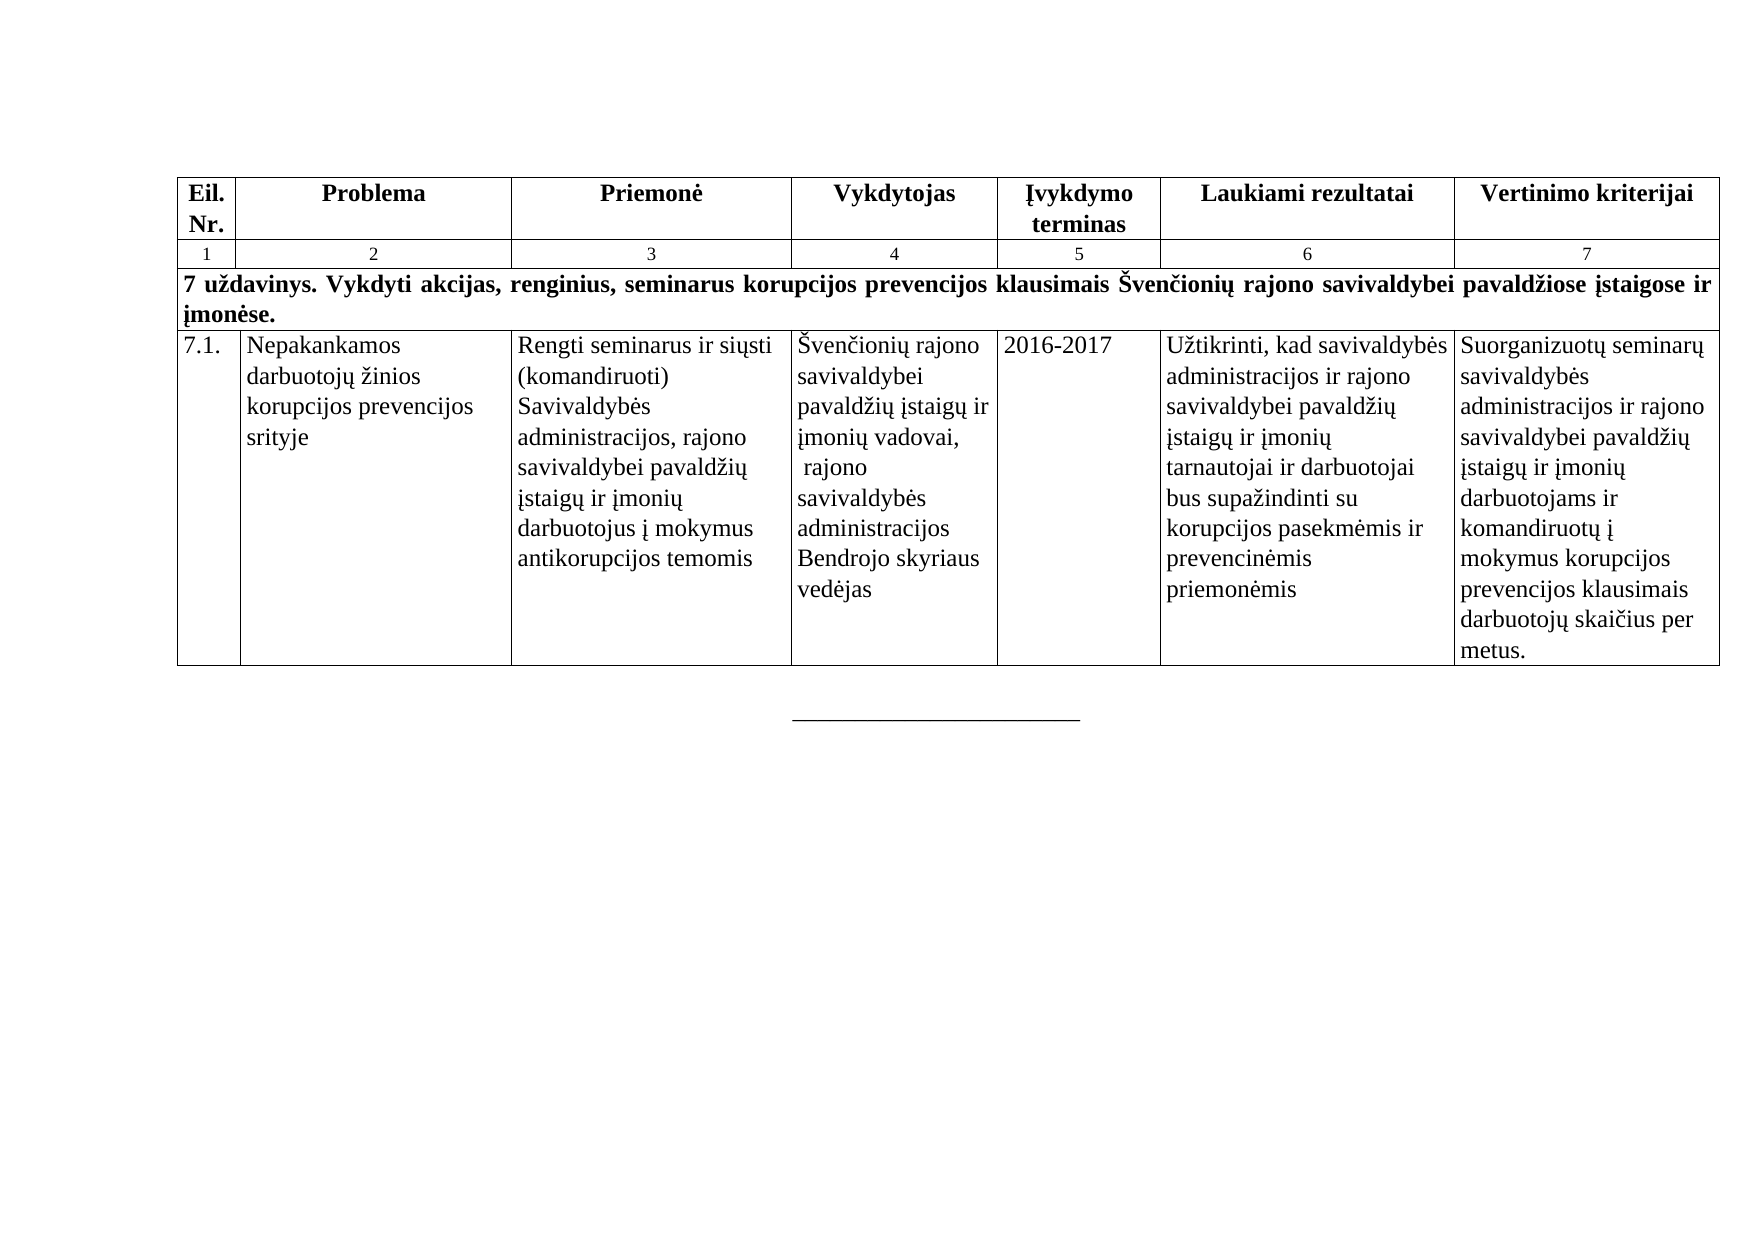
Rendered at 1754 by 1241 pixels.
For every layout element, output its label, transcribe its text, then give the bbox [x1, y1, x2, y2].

table_cell 7 uždavinys. Vykdyti akcijas, renginius, seminarus korupcijos prevencijos klausimais Švenčionių rajono savivaldybei pavaldžiose įstaigose ir įmonėse. [178, 269, 1719, 329]
table_cell 6 [1161, 240, 1454, 268]
table_header Vertinimo kriterijai [1455, 178, 1719, 239]
table_cell 5 [998, 240, 1160, 268]
table_header Vykdytojas [792, 178, 997, 239]
table_header Įvykdymo terminas [998, 178, 1160, 239]
table_cell Švenčionių rajono savivaldybei pavaldžių įstaigų ir įmonių vadovai, rajono savivaldybės administracijos Bendrojo skyriaus vedėjas [792, 331, 997, 665]
table_cell 2 [236, 240, 511, 268]
table_header Eil. Nr. [178, 178, 235, 239]
table_header Problema [236, 178, 511, 239]
table_cell Rengti seminarus ir siųsti (komandiruoti) Savivaldybės administracijos, rajono savivaldybei pavaldžių įstaigų ir įmonių darbuotojus į mokymus antikorupcijos temomis [512, 331, 791, 665]
table_cell Nepakankamos darbuotojų žinios korupcijos prevencijos srityje [241, 331, 511, 665]
table_cell 7.1. [178, 331, 240, 665]
table_cell 7 [1455, 240, 1719, 268]
table_header Priemonė [512, 178, 791, 239]
table_cell Užtikrinti, kad savivaldybės administracijos ir rajono savivaldybei pavaldžių įstaigų ir įmonių tarnautojai ir darbuotojai bus supažindinti su korupcijos pasekmėmis ir prevencinėmis priemonėmis [1161, 331, 1454, 665]
table_header Laukiami rezultatai [1161, 178, 1454, 239]
table_cell 4 [792, 240, 997, 268]
table_cell 2016-2017 [998, 331, 1160, 665]
table_cell 3 [512, 240, 791, 268]
table_cell Suorganizuotų seminarų savivaldybės administracijos ir rajono savivaldybei pavaldžių įstaigų ir įmonių darbuotojams ir komandiruotų į mokymus korupcijos prevencijos klausimais darbuotojų skaičius per metus. [1455, 331, 1719, 665]
table_cell 1 [178, 240, 235, 268]
text _______________________ [177, 695, 1695, 724]
